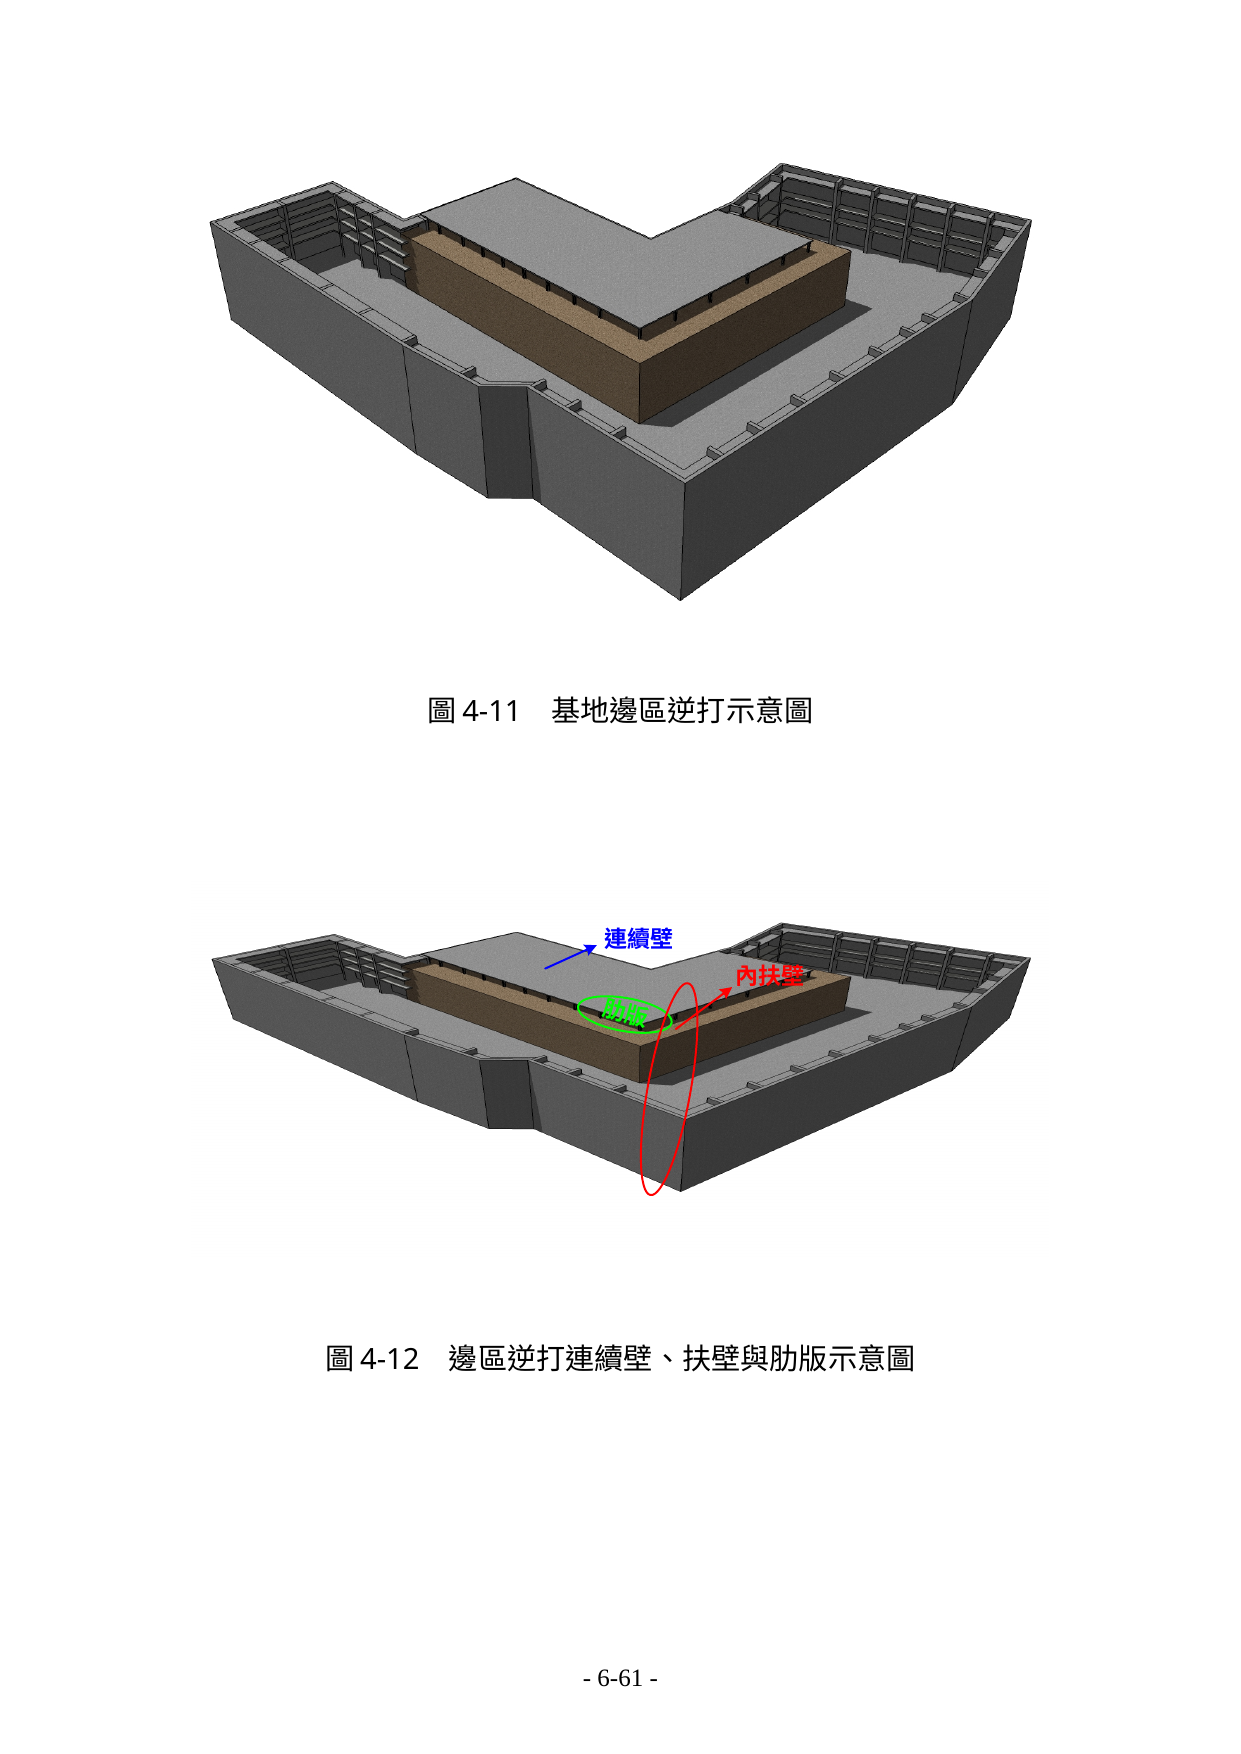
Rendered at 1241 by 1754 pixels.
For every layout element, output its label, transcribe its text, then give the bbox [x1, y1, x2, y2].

text 圖4-12 邊區逆打連續壁、扶壁與肋版示意圖 [148, 1336, 1092, 1378]
text 圖4-11 基地邊區逆打示意圖 [148, 687, 1092, 730]
